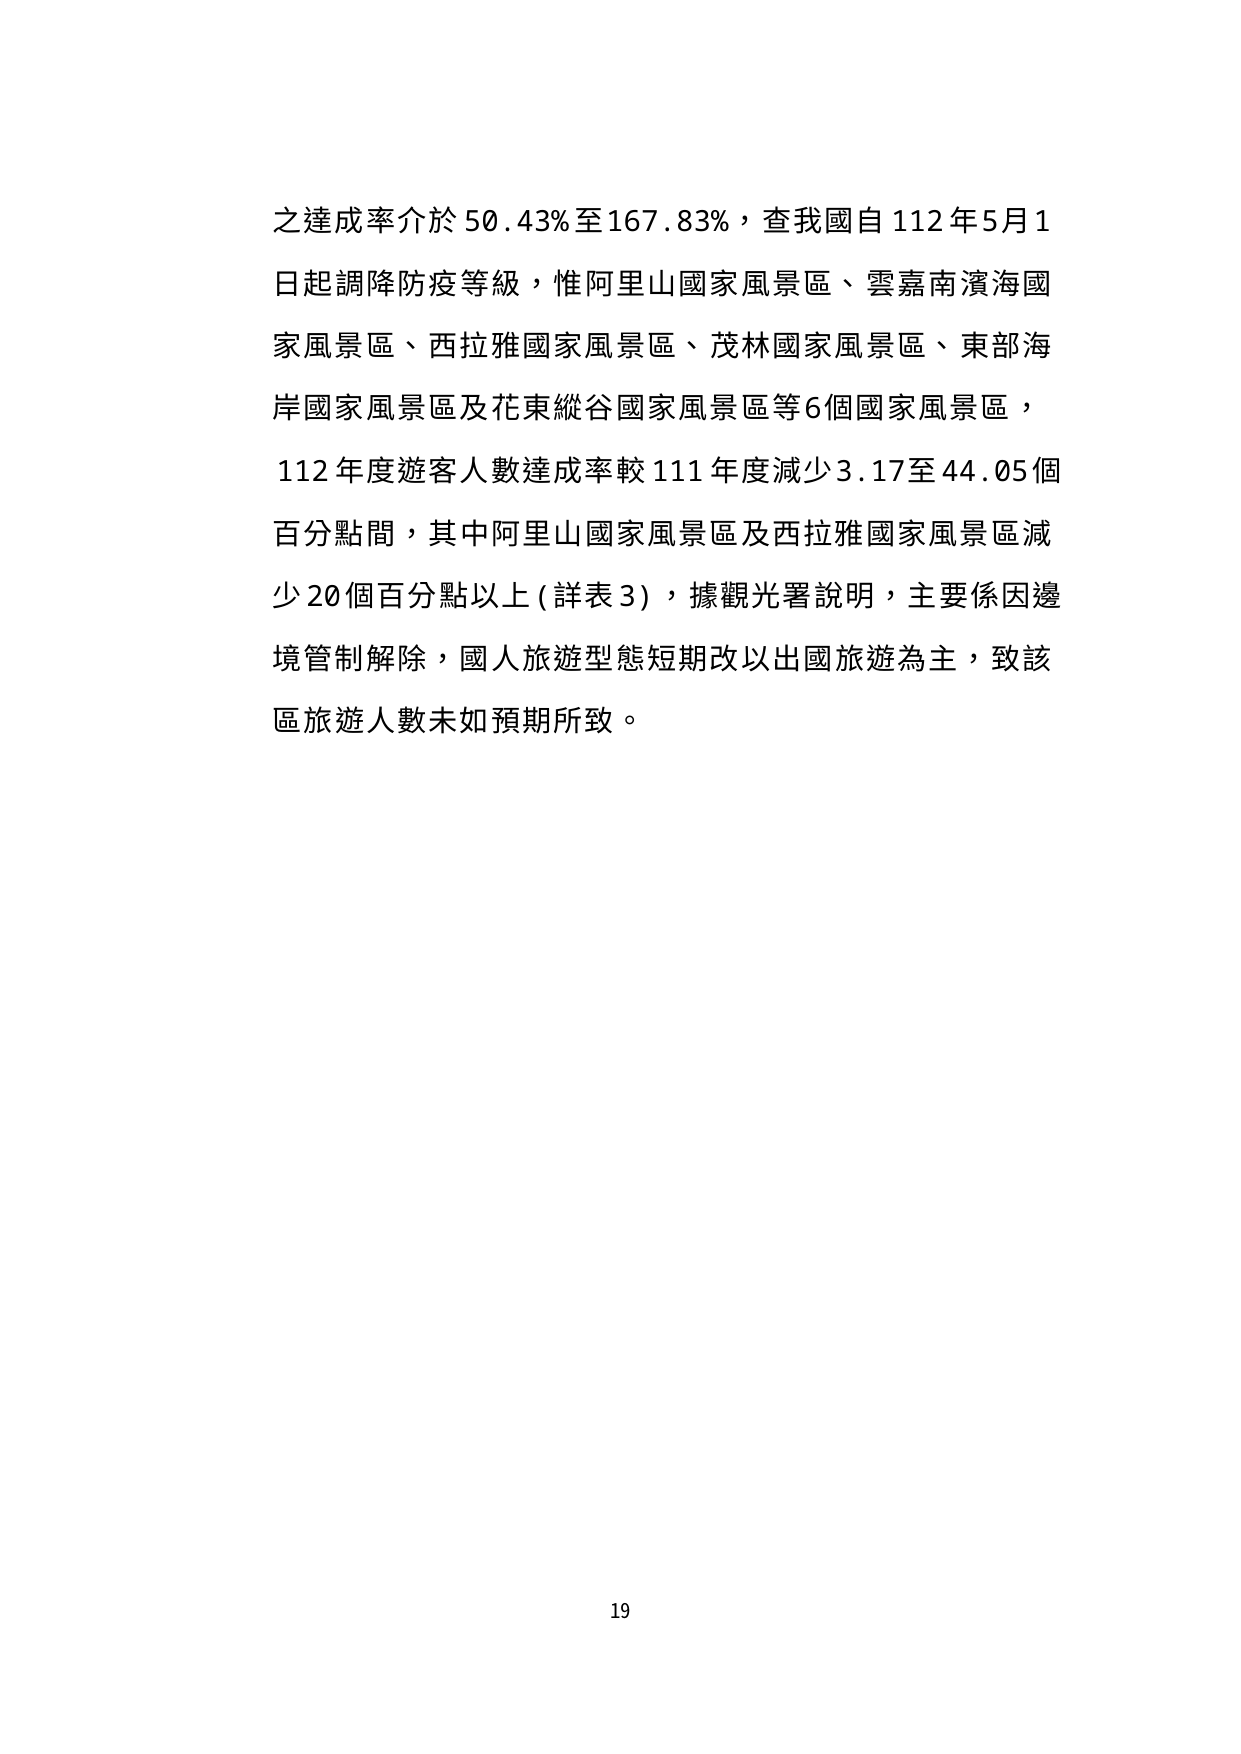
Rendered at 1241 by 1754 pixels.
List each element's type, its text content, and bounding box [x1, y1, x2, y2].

text 之達成率介於50.43%至167.83%，查我國自112年5月1日起調降防疫等級，惟阿里山國家風景區、雲嘉南濱海國家風景區、西拉雅國家風景區、茂林國家風景區、東部海岸國家風景區及花東縱谷國家風景區等6個國家風景區，112年度遊客人數達成率較111年度減少3.17至44.05個百分點間，其中阿里山國家風景區及西拉雅國家風景區減少20個百分點以上(詳表3)，據觀光署說明，主要係因邊境管制解除，國人旅遊型態短期改以出國旅遊為主，致該區旅遊人數未如預期所致。 [266, 177, 1063, 740]
